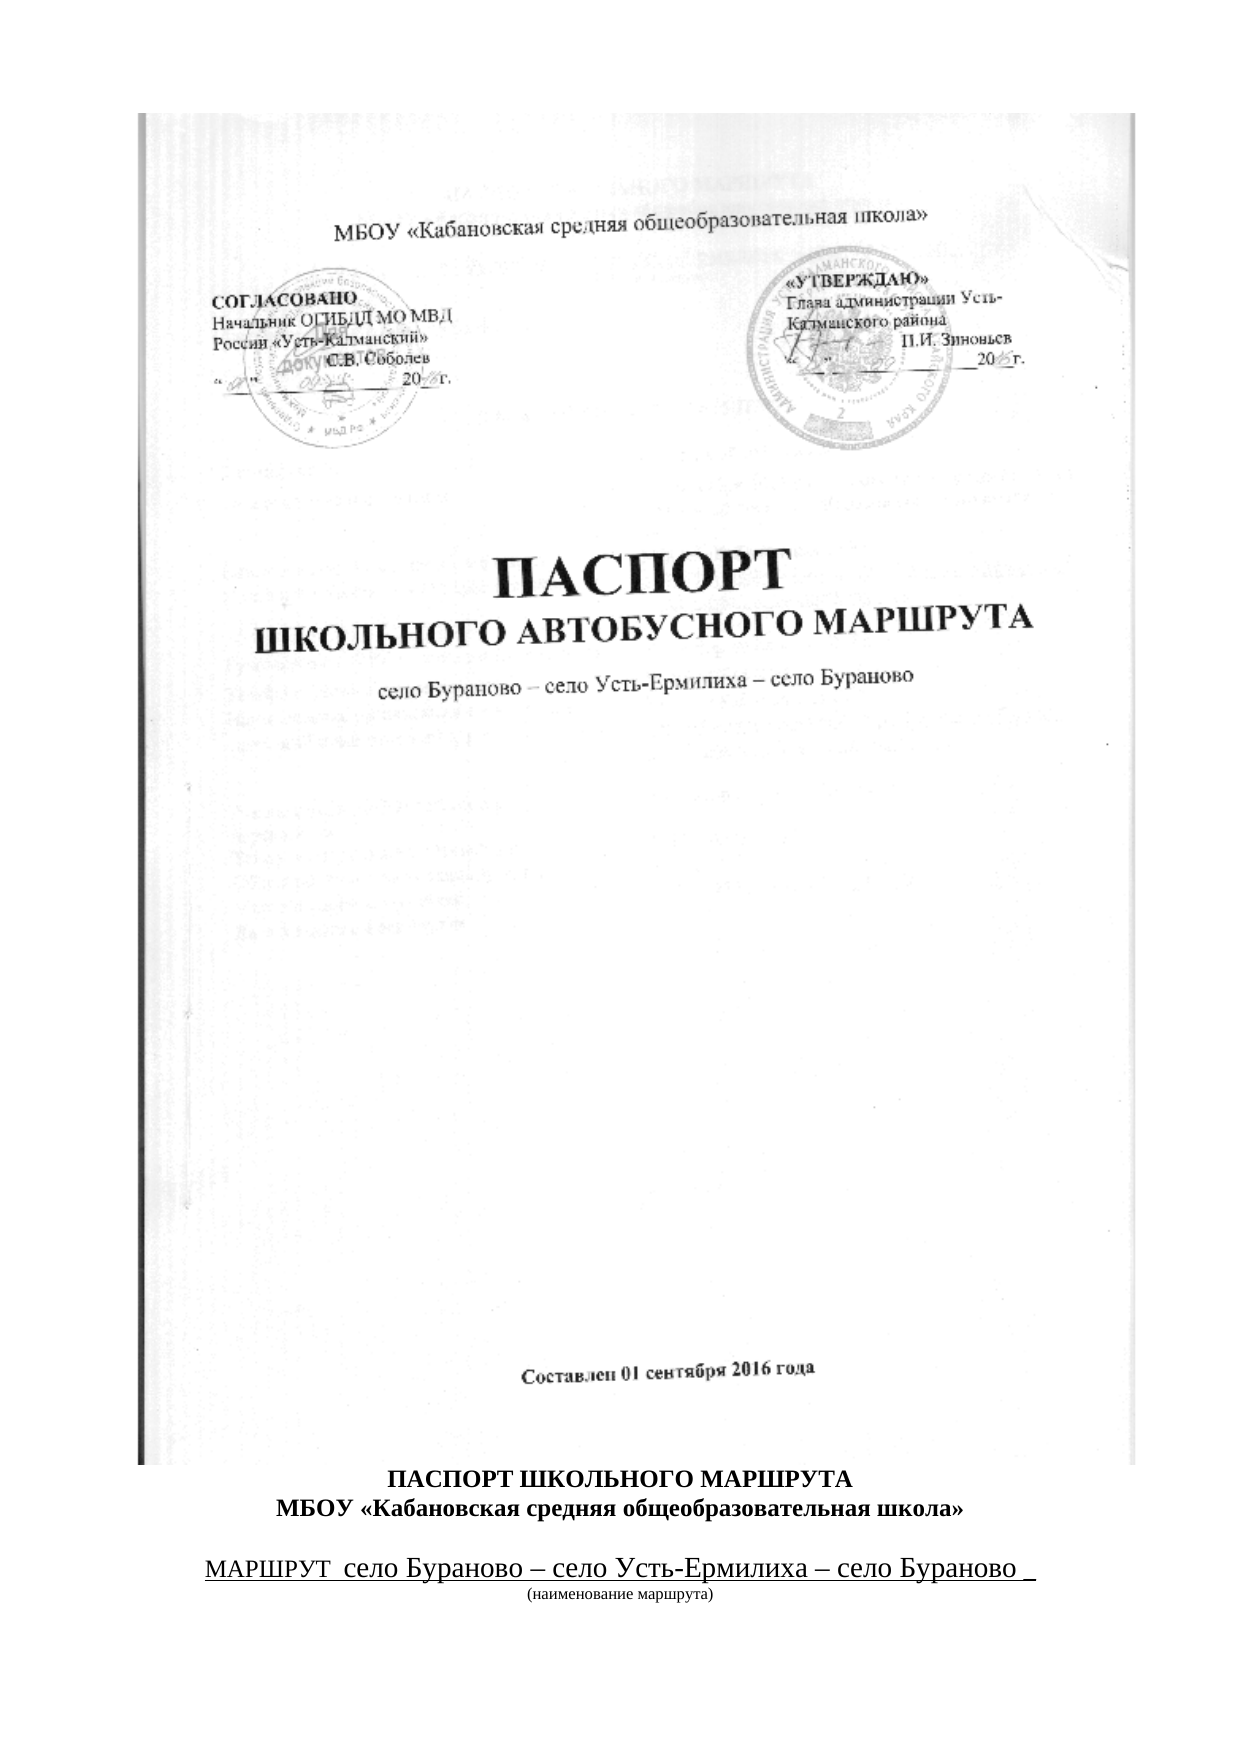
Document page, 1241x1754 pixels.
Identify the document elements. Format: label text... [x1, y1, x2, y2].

text (наименование маршрута) [118, 1584, 1122, 1603]
text МАРШРУТ село Бураново – село Усть-Ермилиха – село Бураново _ [118, 1551, 1122, 1584]
text МБОУ «Кабановская средняя общеобразовательная школа» [118, 1493, 1122, 1522]
text ПАСПОРТ ШКОЛЬНОГО МАРШРУТА [118, 291, 1122, 1493]
